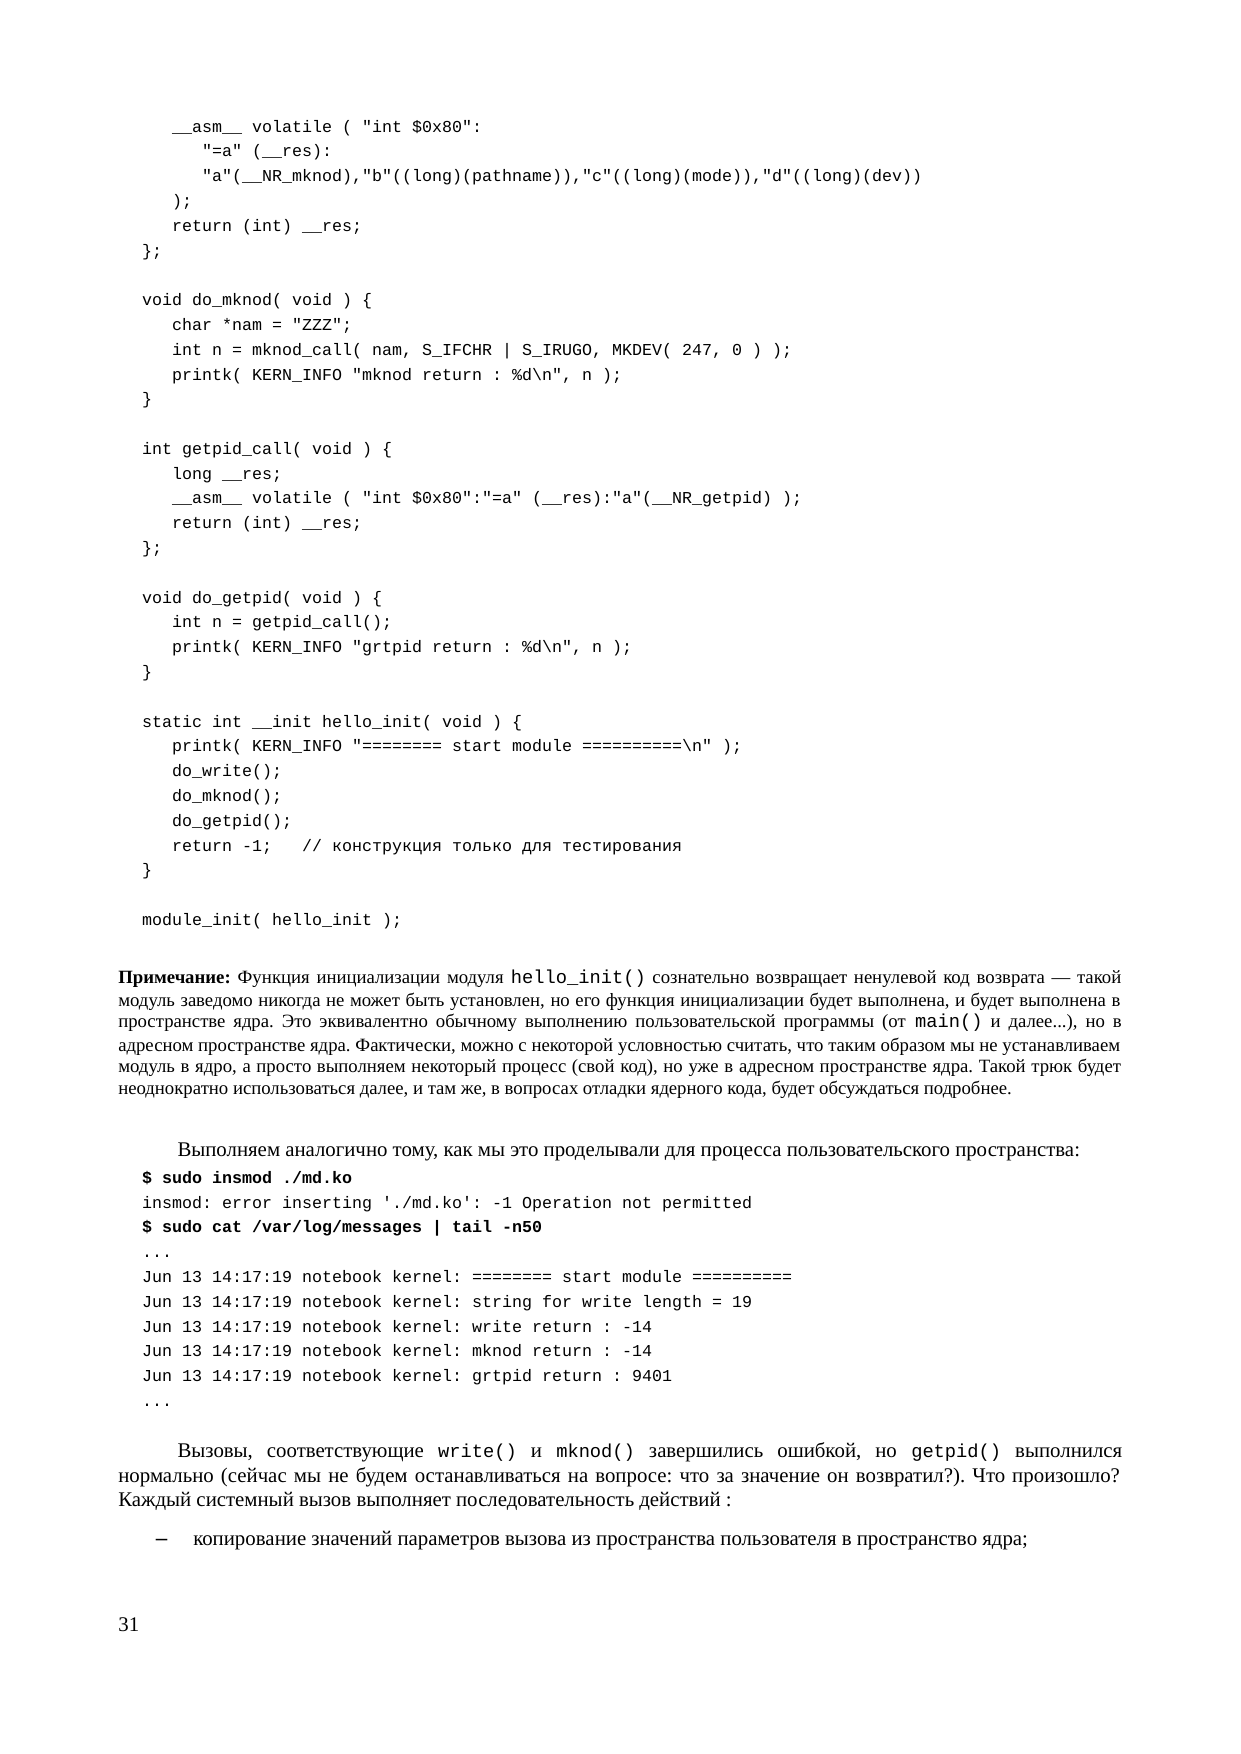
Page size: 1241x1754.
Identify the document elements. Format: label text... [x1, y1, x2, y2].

text } [142, 663, 1122, 682]
text module_init( hello_init ); [142, 911, 1122, 930]
text }; [142, 539, 1122, 558]
text do_write(); [142, 763, 1122, 782]
text $ sudo cat /var/log/messages | tail -n50 [142, 1219, 1122, 1238]
text printk( KERN_INFO "grtpid return : %d\n", n ); [142, 639, 1122, 658]
text printk( KERN_INFO "======== start module ==========\n" ); [142, 738, 1122, 757]
text int getpid_call( void ) { [142, 440, 1122, 459]
text } [142, 391, 1122, 410]
text int n = mknod_call( nam, S_IFCHR | S_IRUGO, MKDEV( 247, 0 ) ); [142, 341, 1122, 360]
list копирование значений параметров вызова из пространства пользователя в пространство ядра; [156, 1526, 1122, 1550]
text $ sudo insmod ./md.ko [142, 1169, 1122, 1188]
text }; [142, 242, 1122, 261]
text char *nam = "ZZZ"; [142, 316, 1122, 335]
text ); [142, 192, 1122, 211]
text void do_getpid( void ) { [142, 589, 1122, 608]
text Jun 13 14:17:19 notebook kernel: grtpid return : 9401 [142, 1368, 1122, 1387]
text __asm__ volatile ( "int $0x80":"=a" (__res):"a"(__NR_getpid) ); [142, 490, 1122, 509]
text Выполняем аналогично тому, как мы это проделывали для процесса пользовательского пространства: [118, 1137, 1122, 1161]
text do_getpid(); [142, 812, 1122, 831]
text Примечание: Функция инициализации модуля hello_init() сознательно возвращает ненулевой код возврата — такой модуль заведомо никогда не может быть установлен, но его функция инициализации будет выполнена, и будет выполнена в пространстве ядра. Это эквивалентно обычному выполнению пользовательской программы (от main() и далее...), но в адресном пространстве ядра. Фактически, можно с некоторой условностью считать, что таким образом мы не устанавливаем модуль в ядро, а просто выполняем некоторый процесс (свой код), но уже в адресном пространстве ядра. Такой трюк будет неоднократно использоваться далее, и там же, в вопросах отладки ядерного кода, будет обсуждаться подробнее. [118, 966, 1122, 1098]
text } [142, 862, 1122, 881]
text Вызовы, соответствующие write() и mknod() завершились ошибкой, но getpid() выполнился нормально (сейчас мы не будем останавливаться на вопросе: что за значение он возвратил?). Что произошло? Каждый системный вызов выполняет последовательность действий : [118, 1438, 1122, 1511]
text Jun 13 14:17:19 notebook kernel: string for write length = 19 [142, 1293, 1122, 1312]
text printk( KERN_INFO "mknod return : %d\n", n ); [142, 366, 1122, 385]
text "=a" (__res): [142, 143, 1122, 162]
text Jun 13 14:17:19 notebook kernel: ======== start module ========== [142, 1269, 1122, 1287]
text __asm__ volatile ( "int $0x80": [142, 118, 1122, 137]
text Jun 13 14:17:19 notebook kernel: write return : -14 [142, 1318, 1122, 1337]
text void do_mknod( void ) { [142, 292, 1122, 311]
text long __res; [142, 465, 1122, 484]
text ... [142, 1244, 1122, 1263]
text ... [142, 1393, 1122, 1411]
text return (int) __res; [142, 515, 1122, 534]
text Jun 13 14:17:19 notebook kernel: mknod return : -14 [142, 1343, 1122, 1362]
text static int __init hello_init( void ) { [142, 713, 1122, 732]
text do_mknod(); [142, 787, 1122, 806]
text return -1; // конструкция только для тестирования [142, 837, 1122, 856]
text "a"(__NR_mknod),"b"((long)(pathname)),"c"((long)(mode)),"d"((long)(dev)) [142, 168, 1122, 187]
text int n = getpid_call(); [142, 614, 1122, 633]
text insmod: error inserting './md.ko': -1 Operation not permitted [142, 1194, 1122, 1213]
text return (int) __res; [142, 217, 1122, 236]
